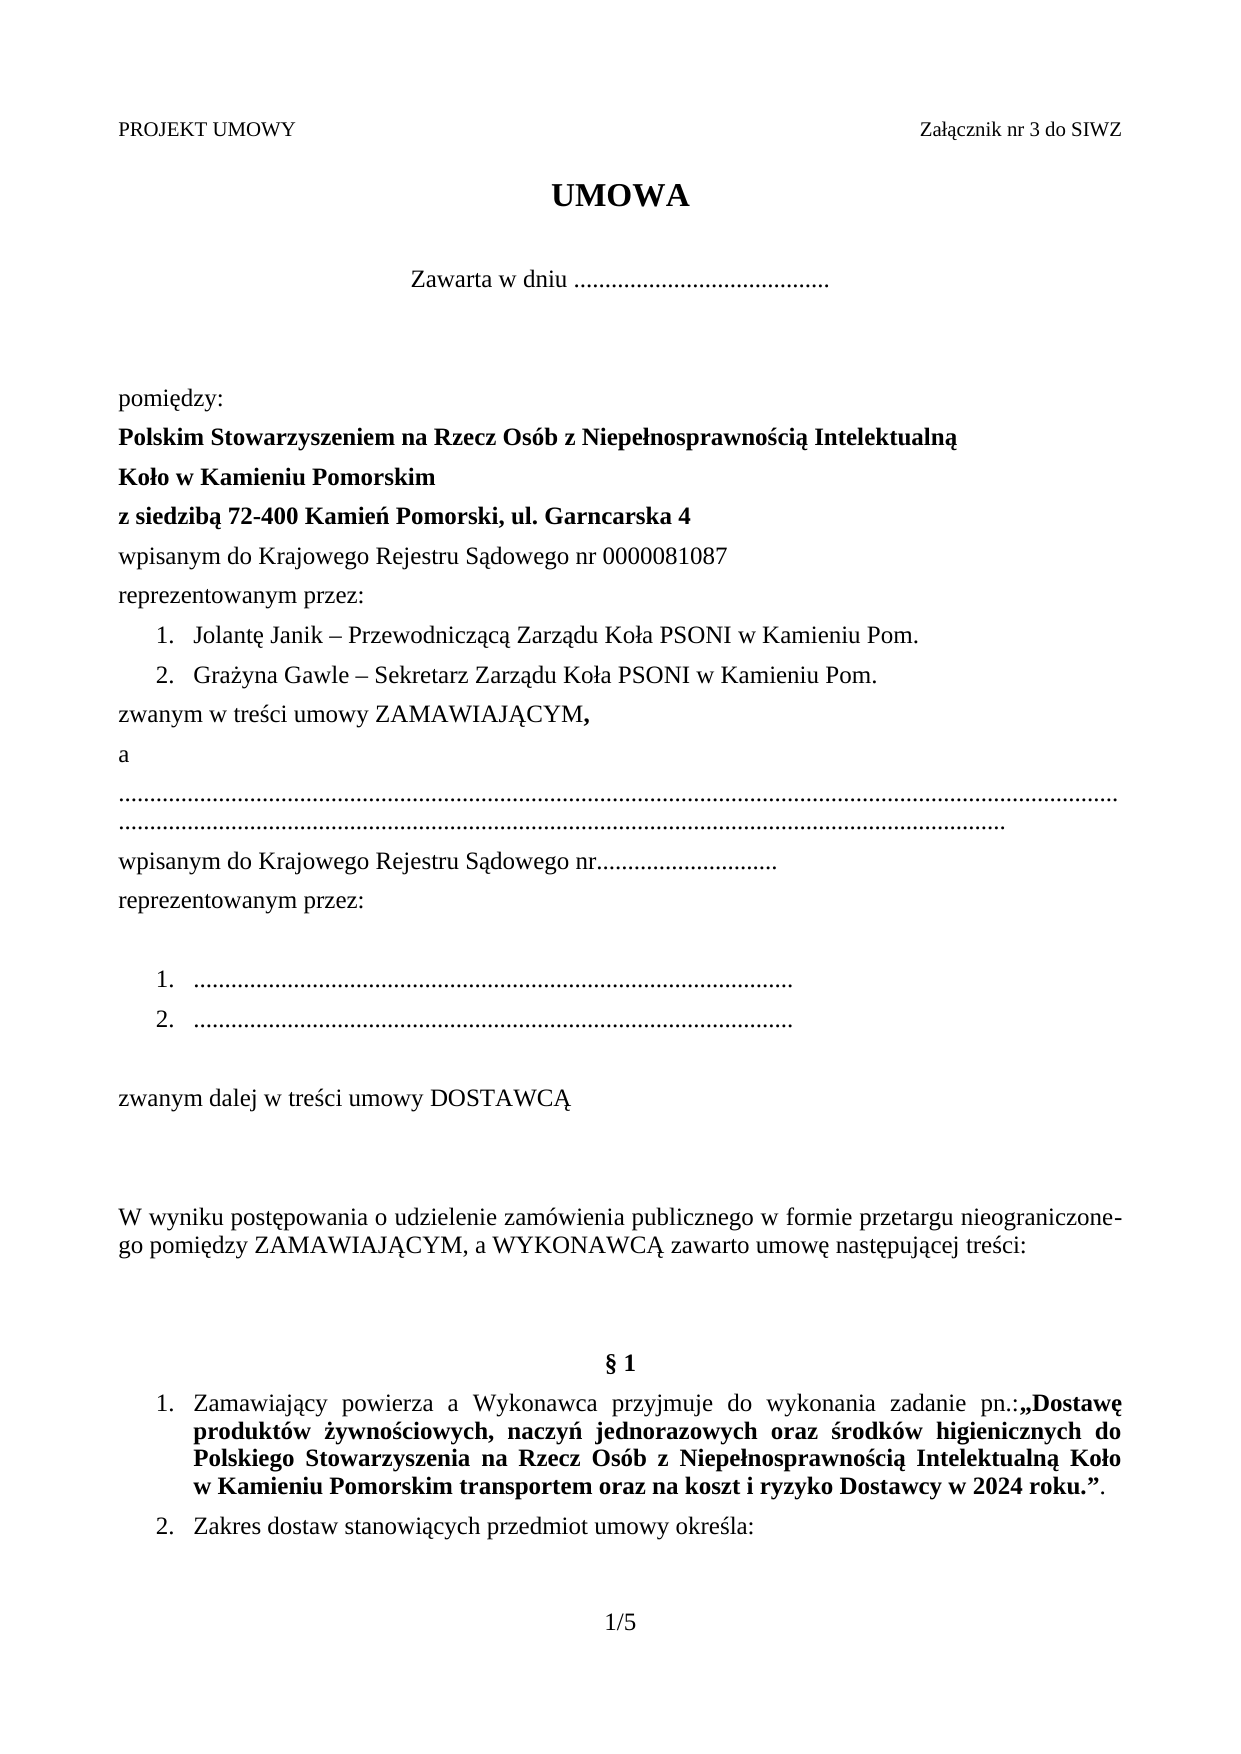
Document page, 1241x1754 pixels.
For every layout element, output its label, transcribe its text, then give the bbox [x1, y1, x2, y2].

text a [118, 740, 1122, 768]
title UMOWA [118, 177, 1122, 213]
text wpisanym do Krajowego Rejestru Sądowego nr............................. [118, 847, 1122, 874]
list Jolantę Janik – Przewodniczącą Zarządu Koła PSONI w Kamieniu Pom. [156, 621, 1122, 649]
text W wyniku postępowania o udzielenie zamówienia publicznego w formie przetargu nieograniczone­go pomiędzy ZAMAWIAJĄCYM, a WYKONAWCĄ zawarto umowę następują­cej treści: [118, 1203, 1122, 1258]
text Polskim Stowarzyszeniem na Rzecz Osób z Niepełnosprawnością Intelektualną [118, 423, 1122, 451]
list Zakres dostaw stanowiących przedmiot umowy określa: [156, 1512, 1122, 1539]
list Zamawiający powierza a Wykonawca przyjmuje do wykonania zadanie pn.:„Dostawę produktów żywnościowych, naczyń jednorazowych oraz środków higienicznych do Polskiego Stowarzyszenia na Rzecz Osób z Niepełnosprawnością Intelektualną Koło w Kamieniu Pomorskim transportem oraz na koszt i ryzyko Dostawcy w 2024 roku.”. [156, 1389, 1122, 1500]
text pomiędzy: [118, 384, 1122, 411]
text wpisanym do Krajowego Rejestru Sądowego nr 0000081087 [118, 542, 1122, 570]
text reprezentowanym przez: [118, 886, 1122, 914]
text § 1 [118, 1349, 1122, 1377]
list Grażyna Gawle – Sekretarz Zarządu Koła PSONI w Kamieniu Pom. [156, 661, 1122, 688]
text reprezentowanym przez: [118, 582, 1122, 609]
text zwanym w treści umowy ZAMAWIAJĄCYM, [118, 700, 1122, 728]
list ................................................................................................ [156, 1005, 1122, 1033]
text zwanym dalej w treści umowy DOSTAWCĄ [118, 1084, 1122, 1112]
text Zawarta w dniu ......................................... [118, 265, 1122, 293]
text z siedzibą 72-400 Kamień Pomorski, ul. Garncarska 4 [118, 502, 1122, 530]
list ................................................................................................ [156, 966, 1122, 993]
text .............................................................................................................................................................................................................................................................................................................. [118, 779, 1122, 835]
text Koło w Kamieniu Pomorskim [118, 463, 1122, 491]
